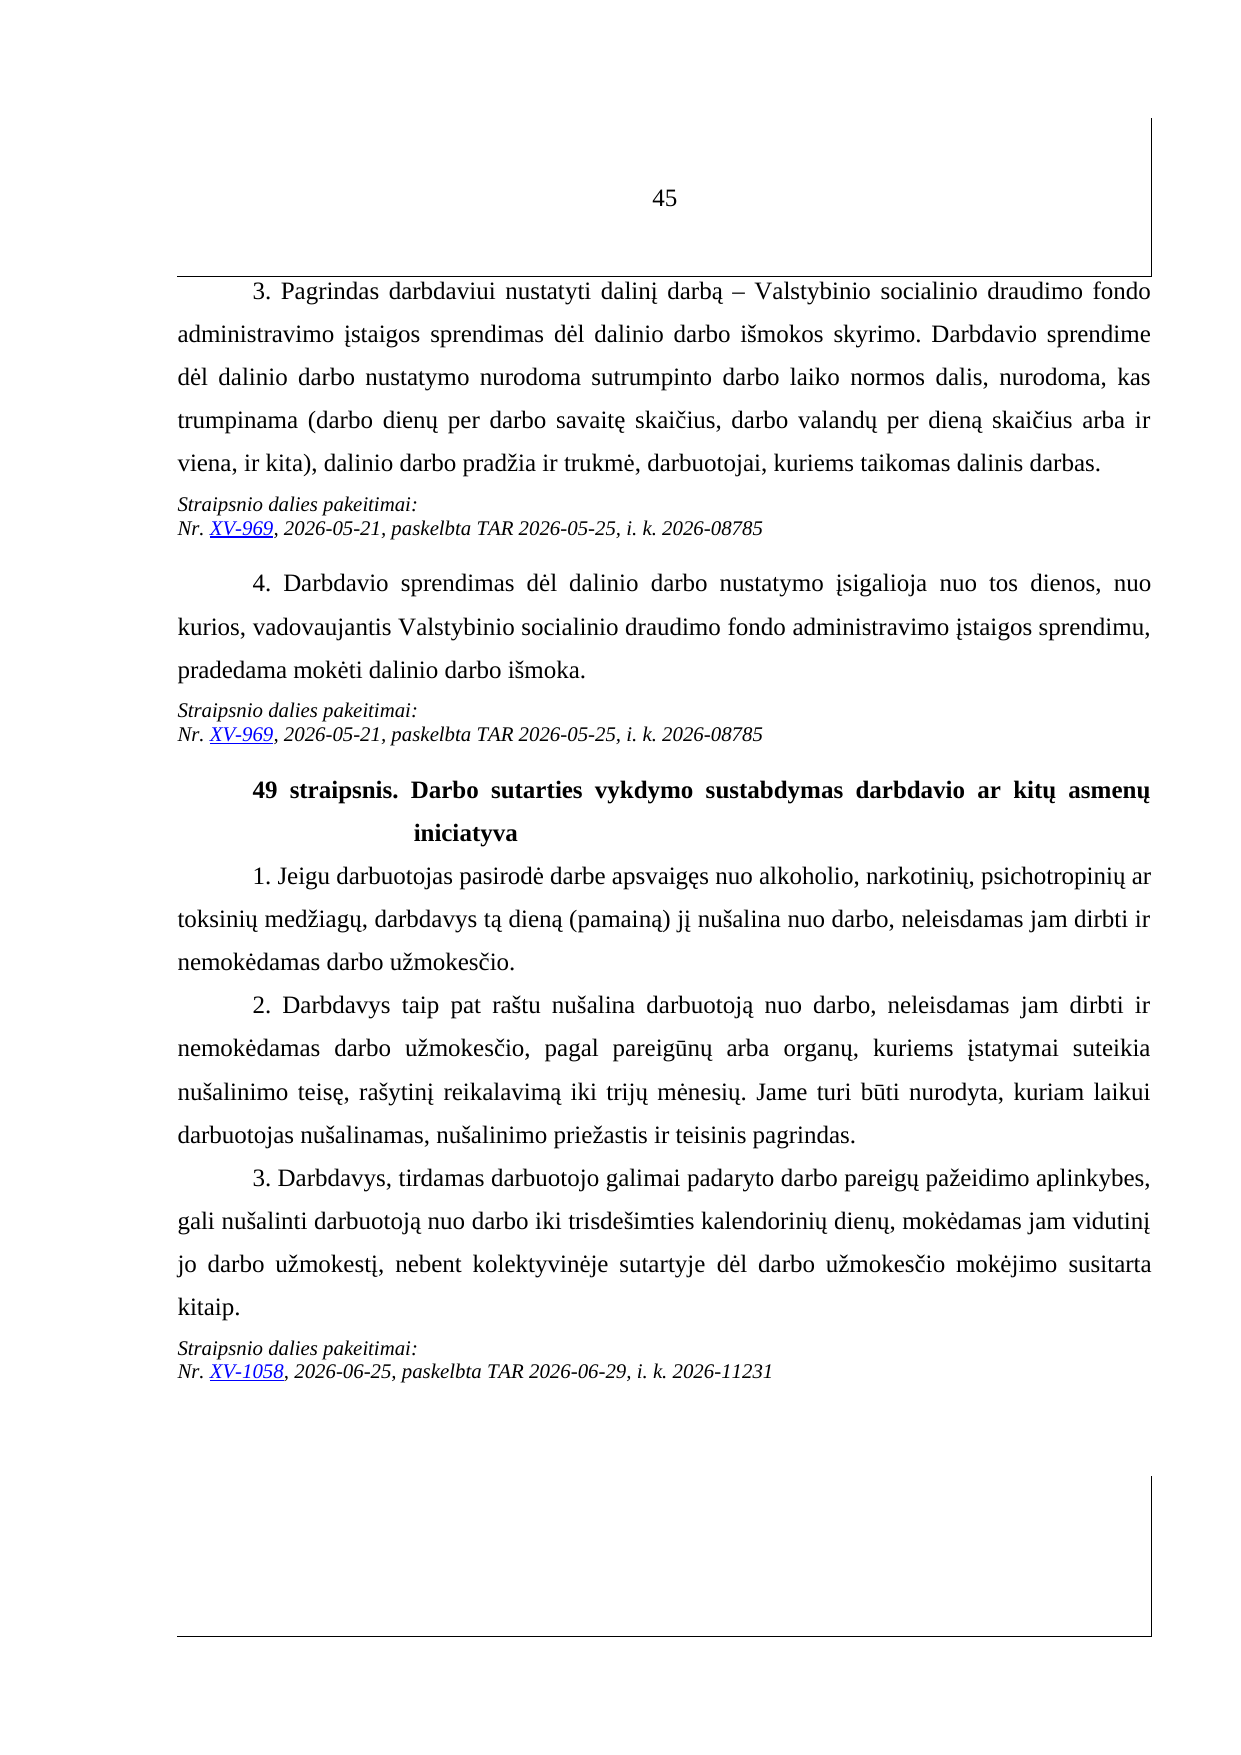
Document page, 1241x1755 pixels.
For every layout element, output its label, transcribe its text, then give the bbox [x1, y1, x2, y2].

text 2. Darbdavys taip pat raštu nušalina darbuotoją nuo darbo, neleisdamas jam dirbti ir nemokėdamas darbo užmokesčio, pagal pareigūnų arba organų, kuriems įstatymai suteikia nušalinimo teisę, rašytinį reikalavimą iki trijų mėnesių. Jame turi būti nurodyta, kuriam laikui darbuotojas nušalinamas, nušalinimo priežastis ir teisinis pagrindas. [177, 990, 1152, 1148]
text Nr. XV-969, 2026-05-21, paskelbta TAR 2026-05-25, i. k. 2026-08785 [177, 722, 1152, 746]
text Straipsnio dalies pakeitimai: [177, 698, 1152, 722]
text Straipsnio dalies pakeitimai: [177, 492, 1152, 516]
text 3. Pagrindas darbdaviui nustatyti dalinį darbą – Valstybinio socialinio draudimo fondo administravimo įstaigos sprendimas dėl dalinio darbo išmokos skyrimo. Darbdavio sprendime dėl dalinio darbo nustatymo nurodoma sutrumpinto darbo laiko normos dalis, nurodoma, kas trumpinama (darbo dienų per darbo savaitę skaičius, darbo valandų per dieną skaičius arba ir viena, ir kita), dalinio darbo pradžia ir trukmė, darbuotojai, kuriems taikomas dalinis darbas. [177, 276, 1152, 477]
text 4. Darbdavio sprendimas dėl dalinio darbo nustatymo įsigalioja nuo tos dienos, nuo kurios, vadovaujantis Valstybinio socialinio draudimo fondo administravimo įstaigos sprendimu, pradedama mokėti dalinio darbo išmoka. [177, 568, 1152, 683]
text Nr. XV-969, 2026-05-21, paskelbta TAR 2026-05-25, i. k. 2026-08785 [177, 516, 1152, 540]
text 3. Darbdavys, tirdamas darbuotojo galimai padaryto darbo pareigų pažeidimo aplinkybes, gali nušalinti darbuotoją nuo darbo iki trisdešimties kalendorinių dienų, mokėdamas jam vidutinį jo darbo užmokestį, nebent kolektyvinėje sutartyje dėl darbo užmokesčio mokėjimo susitarta kitaip. [177, 1163, 1152, 1321]
subtitle 49 straipsnis. Darbo sutarties vykdymo sustabdymas darbdavio ar kitų asmenų iniciatyva [252, 775, 1152, 847]
text Nr. XV-1058, 2026-06-25, paskelbta TAR 2026-06-29, i. k. 2026-11231 [177, 1359, 1152, 1383]
text Straipsnio dalies pakeitimai: [177, 1335, 1152, 1359]
text 1. Jeigu darbuotojas pasirodė darbe apsvaigęs nuo alkoholio, narkotinių, psichotropinių ar toksinių medžiagų, darbdavys tą dieną (pamainą) jį nušalina nuo darbo, neleisdamas jam dirbti ir nemokėdamas darbo užmokesčio. [177, 861, 1152, 976]
